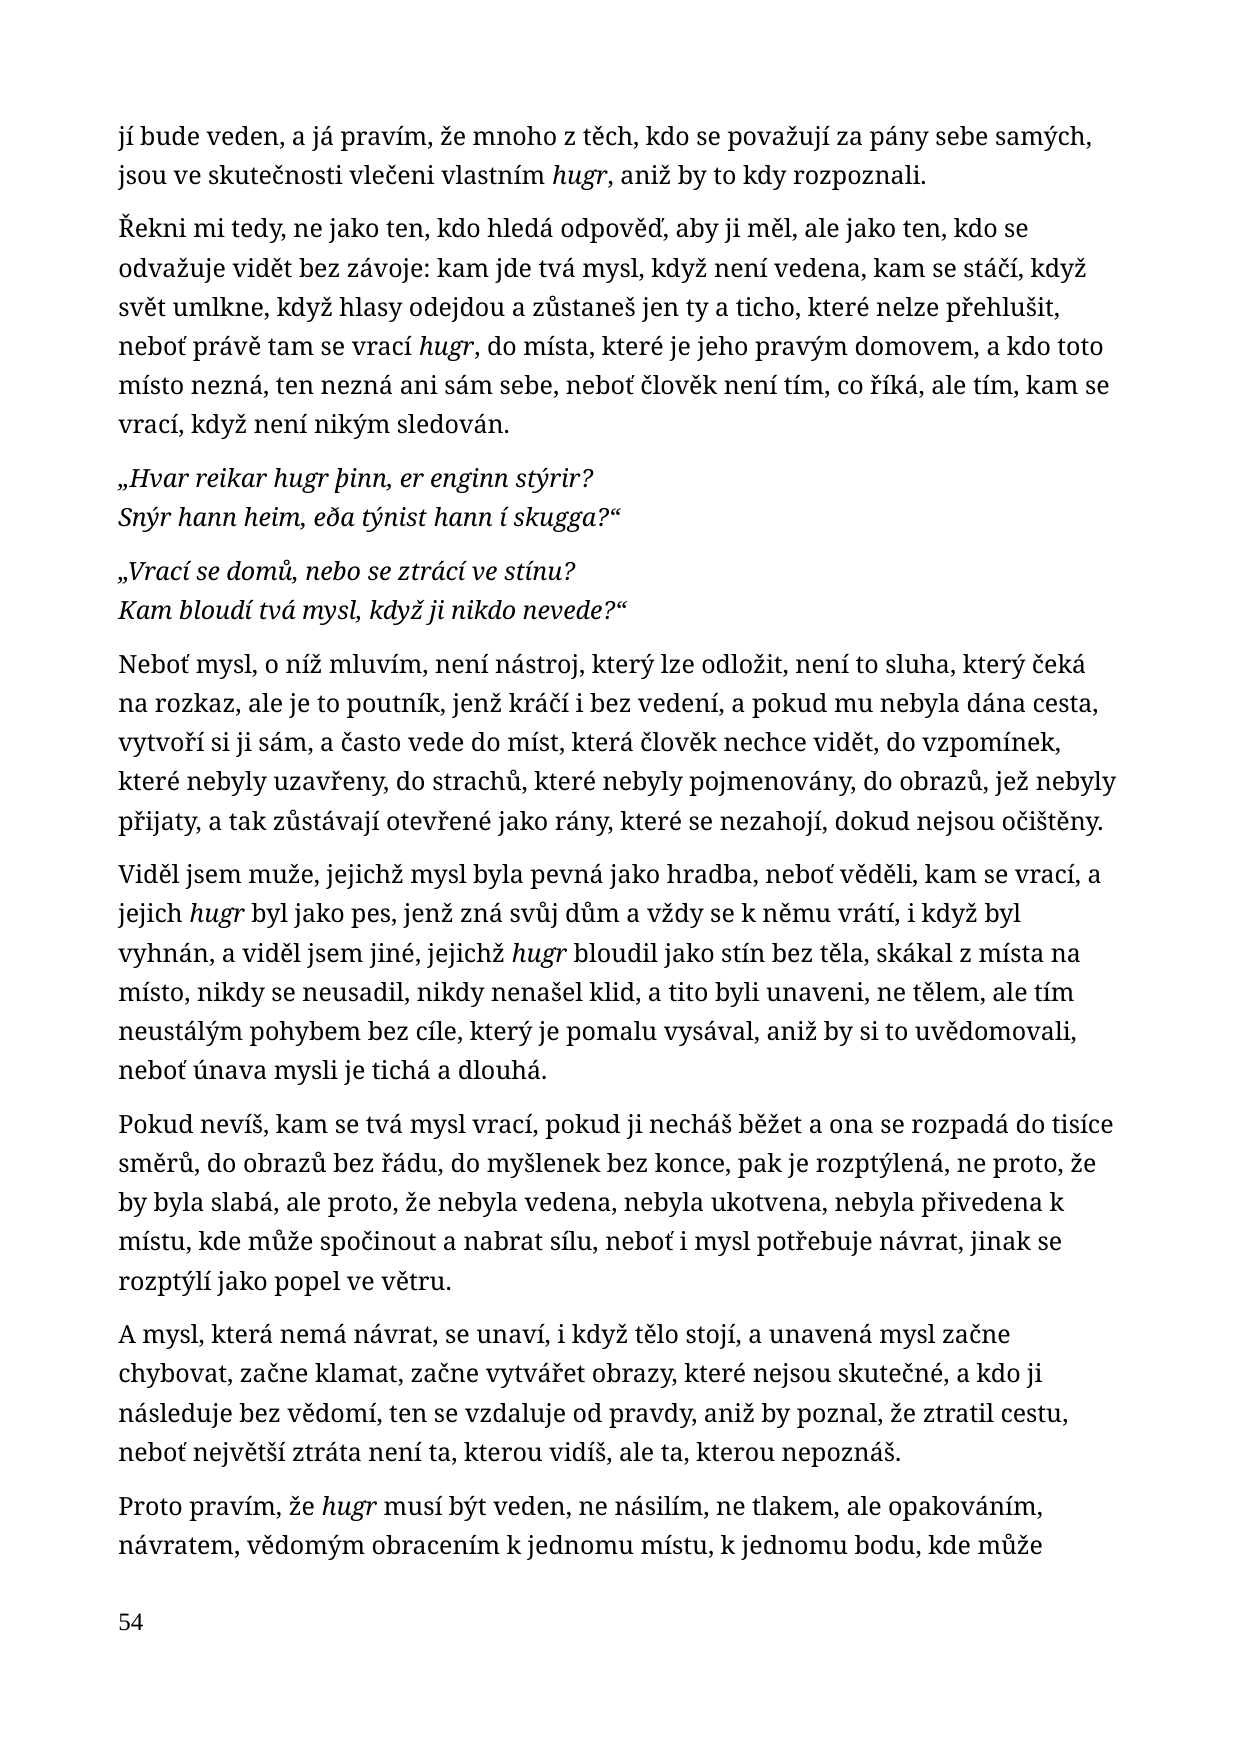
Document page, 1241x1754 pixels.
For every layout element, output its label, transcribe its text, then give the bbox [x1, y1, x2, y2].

text Proto pravím, že hugr musí být veden, ne násilím, ne tlakem, ale opakováním, návratem, vědomým obracením k jednomu místu, k jednomu bodu, kde může [118, 1488, 1122, 1561]
text „Vrací se domů, nebo se ztrácí ve stínu? Kam bloudí tvá mysl, když ji nikdo nevede?“ [118, 553, 1122, 627]
text jí bude veden, a já pravím, že mnoho z těch, kdo se považují za pány sebe samých, jsou ve skutečnosti vlečeni vlastním hugr, aniž by to kdy rozpoznali. [118, 118, 1122, 191]
text Viděl jsem muže, jejichž mysl byla pevná jako hradba, neboť věděli, kam se vrací, a jejich hugr byl jako pes, jenž zná svůj dům a vždy se k němu vrátí, i když byl vyhnán, a viděl jsem jiné, jejichž hugr bloudil jako stín bez těla, skákal z místa na místo, nikdy se neusadil, nikdy nenašel klid, a tito byli unaveni, ne tělem, ale tím neustálým pohybem bez cíle, který je pomalu vysával, aniž by si to uvědomovali, neboť únava mysli je tichá a dlouhá. [118, 857, 1122, 1087]
text „Hvar reikar hugr þinn, er enginn stýrir? Snýr hann heim, eða týnist hann í skugga?“ [118, 461, 1122, 534]
text Pokud nevíš, kam se tvá mysl vrací, pokud ji necháš běžet a ona se rozpadá do tisíce směrů, do obrazů bez řádu, do myšlenek bez konce, pak je rozptýlená, ne proto, že by byla slabá, ale proto, že nebyla vedena, nebyla ukotvena, nebyla přivedena k místu, kde může spočinout a nabrat sílu, neboť i mysl potřebuje návrat, jinak se rozptýlí jako popel ve větru. [118, 1106, 1122, 1297]
text A mysl, která nemá návrat, se unaví, i když tělo stojí, a unavená mysl začne chybovat, začne klamat, začne vytvářet obrazy, které nejsou skutečné, a kdo ji následuje bez vědomí, ten se vzdaluje od pravdy, aniž by poznal, že ztratil cestu, neboť největší ztráta není ta, kterou vidíš, ale ta, kterou nepoznáš. [118, 1317, 1122, 1468]
text Neboť mysl, o níž mluvím, není nástroj, který lze odložit, není to sluha, který čeká na rozkaz, ale je to poutník, jenž kráčí i bez vedení, a pokud mu nebyla dána cesta, vytvoří si ji sám, a často vede do míst, která člověk nechce vidět, do vzpomínek, které nebyly uzavřeny, do strachů, které nebyly pojmenovány, do obrazů, jež nebyly přijaty, a tak zůstávají otevřené jako rány, které se nezahojí, dokud nejsou očištěny. [118, 646, 1122, 837]
text Řekni mi tedy, ne jako ten, kdo hledá odpověď, aby ji měl, ale jako ten, kdo se odvažuje vidět bez závoje: kam jde tvá mysl, když není vedena, kam se stáčí, když svět umlkne, když hlasy odejdou a zůstaneš jen ty a ticho, které nelze přehlušit, neboť právě tam se vrací hugr, do místa, které je jeho pravým domovem, a kdo toto místo nezná, ten nezná ani sám sebe, neboť člověk není tím, co říká, ale tím, kam se vrací, když není nikým sledován. [118, 211, 1122, 441]
